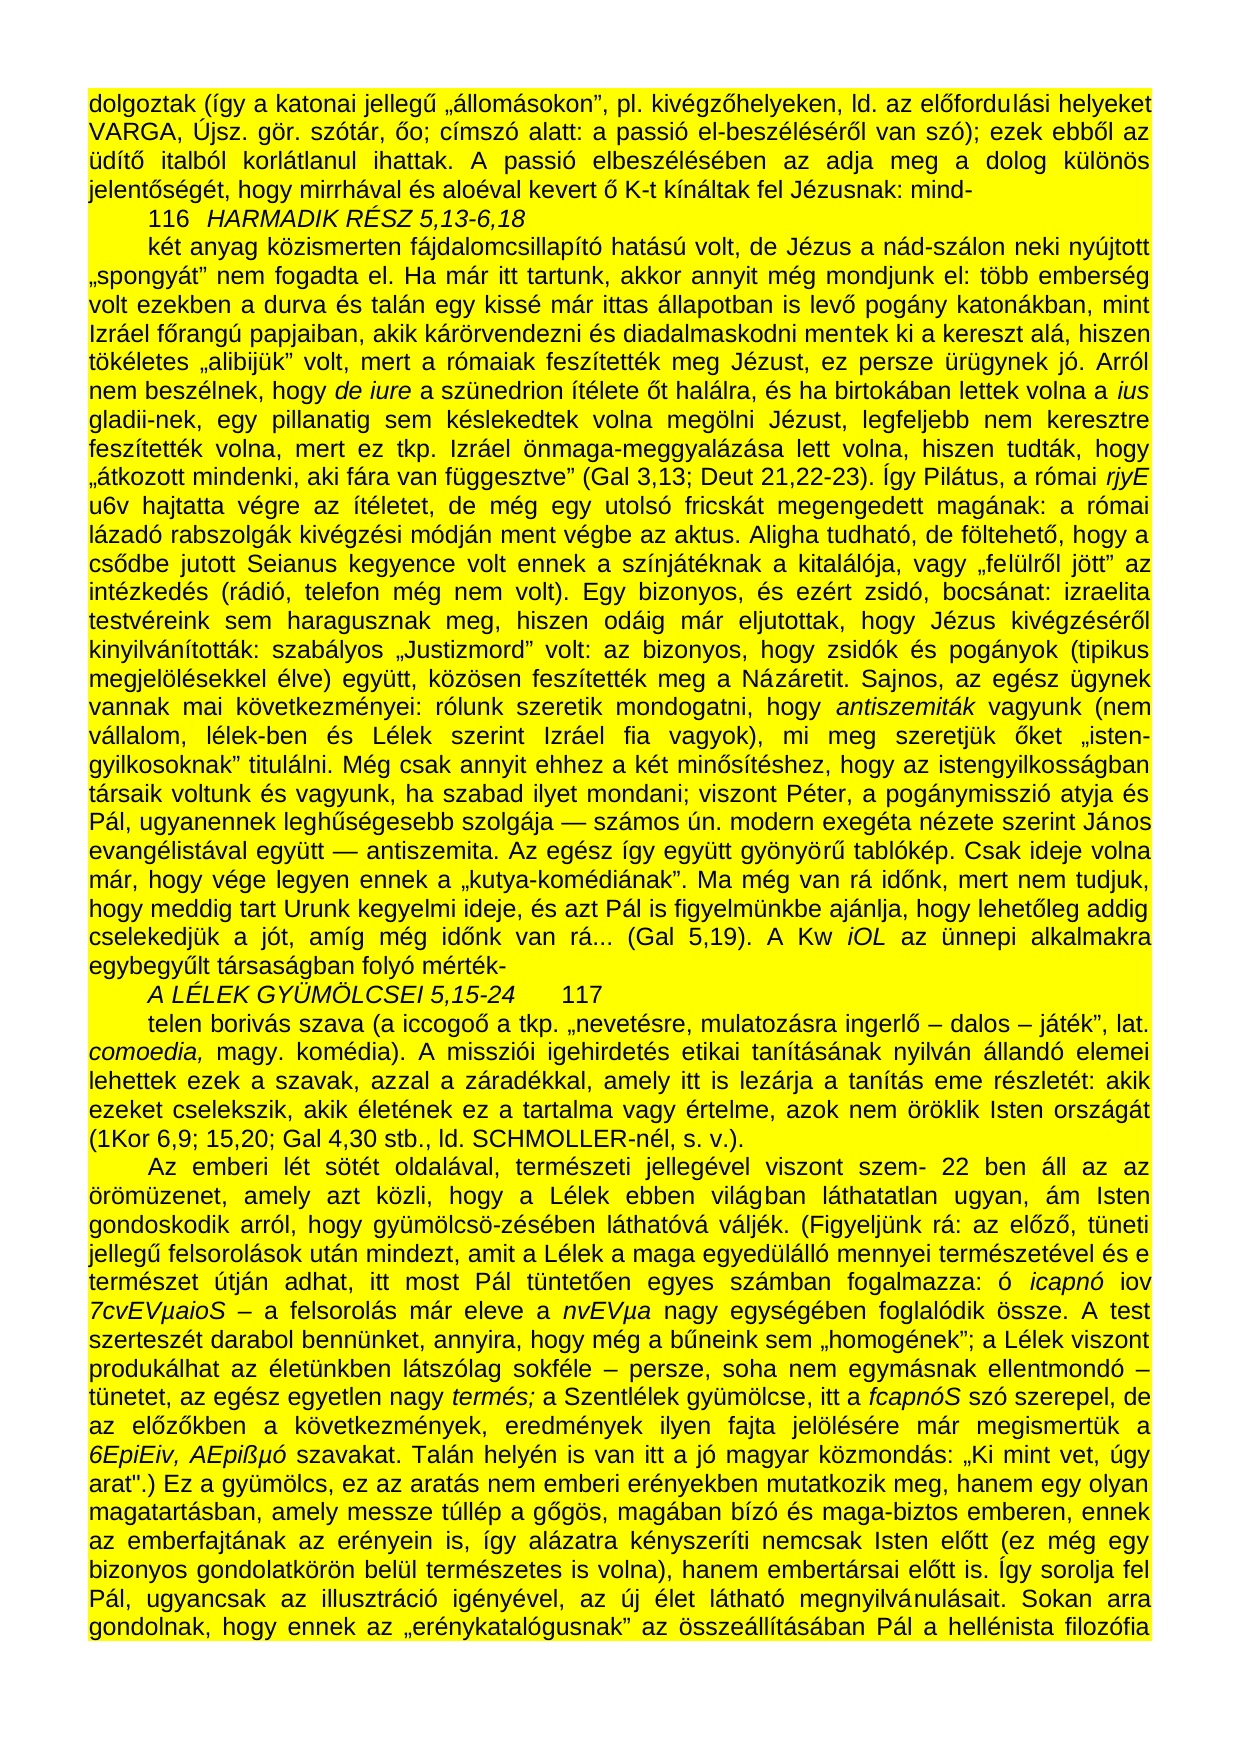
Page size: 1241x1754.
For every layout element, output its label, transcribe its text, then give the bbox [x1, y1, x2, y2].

text két anyag közismerten fájdalomcsillapító hatású volt, de Jézus a nád-szálon neki nyújtott „spongyát” nem fogadta el. Ha már itt tartunk, akkor annyit még mondjunk el: több emberség volt ezekben a durva és talán egy kissé már ittas állapotban is levő pogány katonákban, mint Izráel főrangú papjaiban, akik kárörvendezni és diadalmaskodni men­tek ki a kereszt alá, hiszen tökéletes „alibijük” volt, mert a rómaiak feszítették meg Jézust, ez persze ürügynek jó. Arról nem beszélnek, hogy de iure a szünedrion ítélete őt halálra, és ha birtokában lettek volna a ius gladii-nek, egy pillanatig sem késlekedtek volna megölni Jézust, legfeljebb nem keresztre feszítették volna, mert ez tkp. Izráel önmaga-meggyalázása lett volna, hiszen tudták, hogy „átkozott min­denki, aki fára van függesztve” (Gal 3,13; Deut 21,22-23). Így Pilátus, a római rjyE u6v hajtatta végre az ítéletet, de még egy utolsó fricskát megengedett magának: a római lázadó rabszolgák kivégzési módján ment végbe az aktus. Aligha tudható, de föltehető, hogy a csődbe ju­tott Seianus kegyence volt ennek a színjátéknak a kitalálója, vagy „fe­lülről jött” az intézkedés (rádió, telefon még nem volt). Egy bizonyos, és ezért zsidó, bocsánat: izraelita testvéreink sem haragusznak meg, hiszen odáig már eljutottak, hogy Jézus kivégzéséről kinyilvánították: szabályos „Justizmord” volt: az bizonyos, hogy zsidók és pogányok (tipikus megjelölésekkel élve) együtt, közösen feszítették meg a Ná­záretit. Sajnos, az egész ügynek vannak mai következményei: rólunk szeretik mondogatni, hogy antiszemiták vagyunk (nem vállalom, lélek-ben és Lélek szerint Izráel fia vagyok), mi meg szeretjük őket „isten-gyilkosoknak” titulálni. Még csak annyit ehhez a két minősítéshez, hogy az istengyilkosságban társaik voltunk és vagyunk, ha szabad ilyet mondani; viszont Péter, a pogánymisszió atyja és Pál, ugyanennek leg­hűségesebb szolgája — számos ún. modern exegéta nézete szerint Já­nos evangélistával együtt — antiszemita. Az egész így együtt gyönyö­rű tablókép. Csak ideje volna már, hogy vége legyen ennek a „kutya-komédiának”. Ma még van rá időnk, mert nem tudjuk, hogy meddig tart Urunk kegyelmi ideje, és azt Pál is figyelmünkbe ajánlja, hogy lehetőleg addig cselekedjük a jót, amíg még időnk van rá... (Gal 5,19). A Kw iOL az ünnepi alkalmakra egybegyűlt társaságban folyó mérték- [88, 232, 1152, 980]
text Az emberi lét sötét oldalával, természeti jellegével viszont szem- 22 ben áll az az örömüzenet, amely azt közli, hogy a Lélek ebben világ­ban láthatatlan ugyan, ám Isten gondoskodik arról, hogy gyümölcsö-zésében láthatóvá váljék. (Figyeljünk rá: az előző, tüneti jellegű felso­rolások után mindezt, amit a Lélek a maga egyedülálló mennyei természetével és e természet útján adhat, itt most Pál tüntetően egyes számban fogalmazza: ó icapnó iov 7cvEVµaioS – a felsorolás már eleve a nvEVµa nagy egységében foglalódik össze. A test szerteszét darabol bennünket, annyira, hogy még a bűneink sem „homogének”; a Lélek viszont produkálhat az életünkben látszólag sokféle – persze, soha nem egymásnak ellentmondó – tünetet, az egész egyetlen nagy termés; a Szentlélek gyümölcse, itt a fcapnóS szó szerepel, de az elő­zőkben a következmények, eredmények ilyen fajta jelölésére már megismertük a 6EpiEiv, AEpißµó szavakat. Talán helyén is van itt a jó magyar közmondás: „Ki mint vet, úgy arat".) Ez a gyümölcs, ez az aratás nem emberi erényekben mutatkozik meg, hanem egy olyan magatartásban, amely messze túllép a gőgös, magában bízó és maga-biztos emberen, ennek az emberfajtának az erényein is, így alázatra kényszeríti nemcsak Isten előtt (ez még egy bizonyos gondolatkörön belül természetes is volna), hanem embertársai előtt is. Így sorolja fel Pál, ugyancsak az illusztráció igényével, az új élet látható megnyilvá­nulásait. Sokan arra gondolnak, hogy ennek az „erénykatalógusnak” az összeállításában Pál a hellénista filozófia [88, 1152, 1152, 1641]
text A LÉLEK GYÜMÖLCSEI 5,15-24 117 [88, 980, 1152, 1008]
text telen borivás szava (a iccogoő a tkp. „nevetésre, mulatozásra ingerlő – dalos – játék”, lat. comoedia, magy. komédia). A missziói igehirdetés etikai tanításának nyilván állandó elemei lehettek ezek a szavak, az­zal a záradékkal, amely itt is lezárja a tanítás eme részletét: akik eze­ket cselekszik, akik életének ez a tartalma vagy értelme, azok nem öröklik Isten országát (1Kor 6,9; 15,20; Gal 4,30 stb., ld. SCHMOLLER-nél, s. v.). [88, 1008, 1152, 1152]
text 116 HARMADIK RÉSZ 5,13-6,18 [88, 203, 1152, 232]
text dolgoztak (így a katonai jellegű „állomásokon”, pl. kivégzőhelyeken, ld. az előfordu­lási helyeket VARGA, Újsz. gör. szótár, őo; címszó alatt: a passió el-beszéléséről van szó); ezek ebből az üdítő italból korlátlanul ihattak. A passió elbeszélésében az adja meg a dolog különös jelentőségét, hogy mirrhával és aloéval kevert ő K-t kínáltak fel Jézusnak: mind- [88, 88, 1152, 203]
